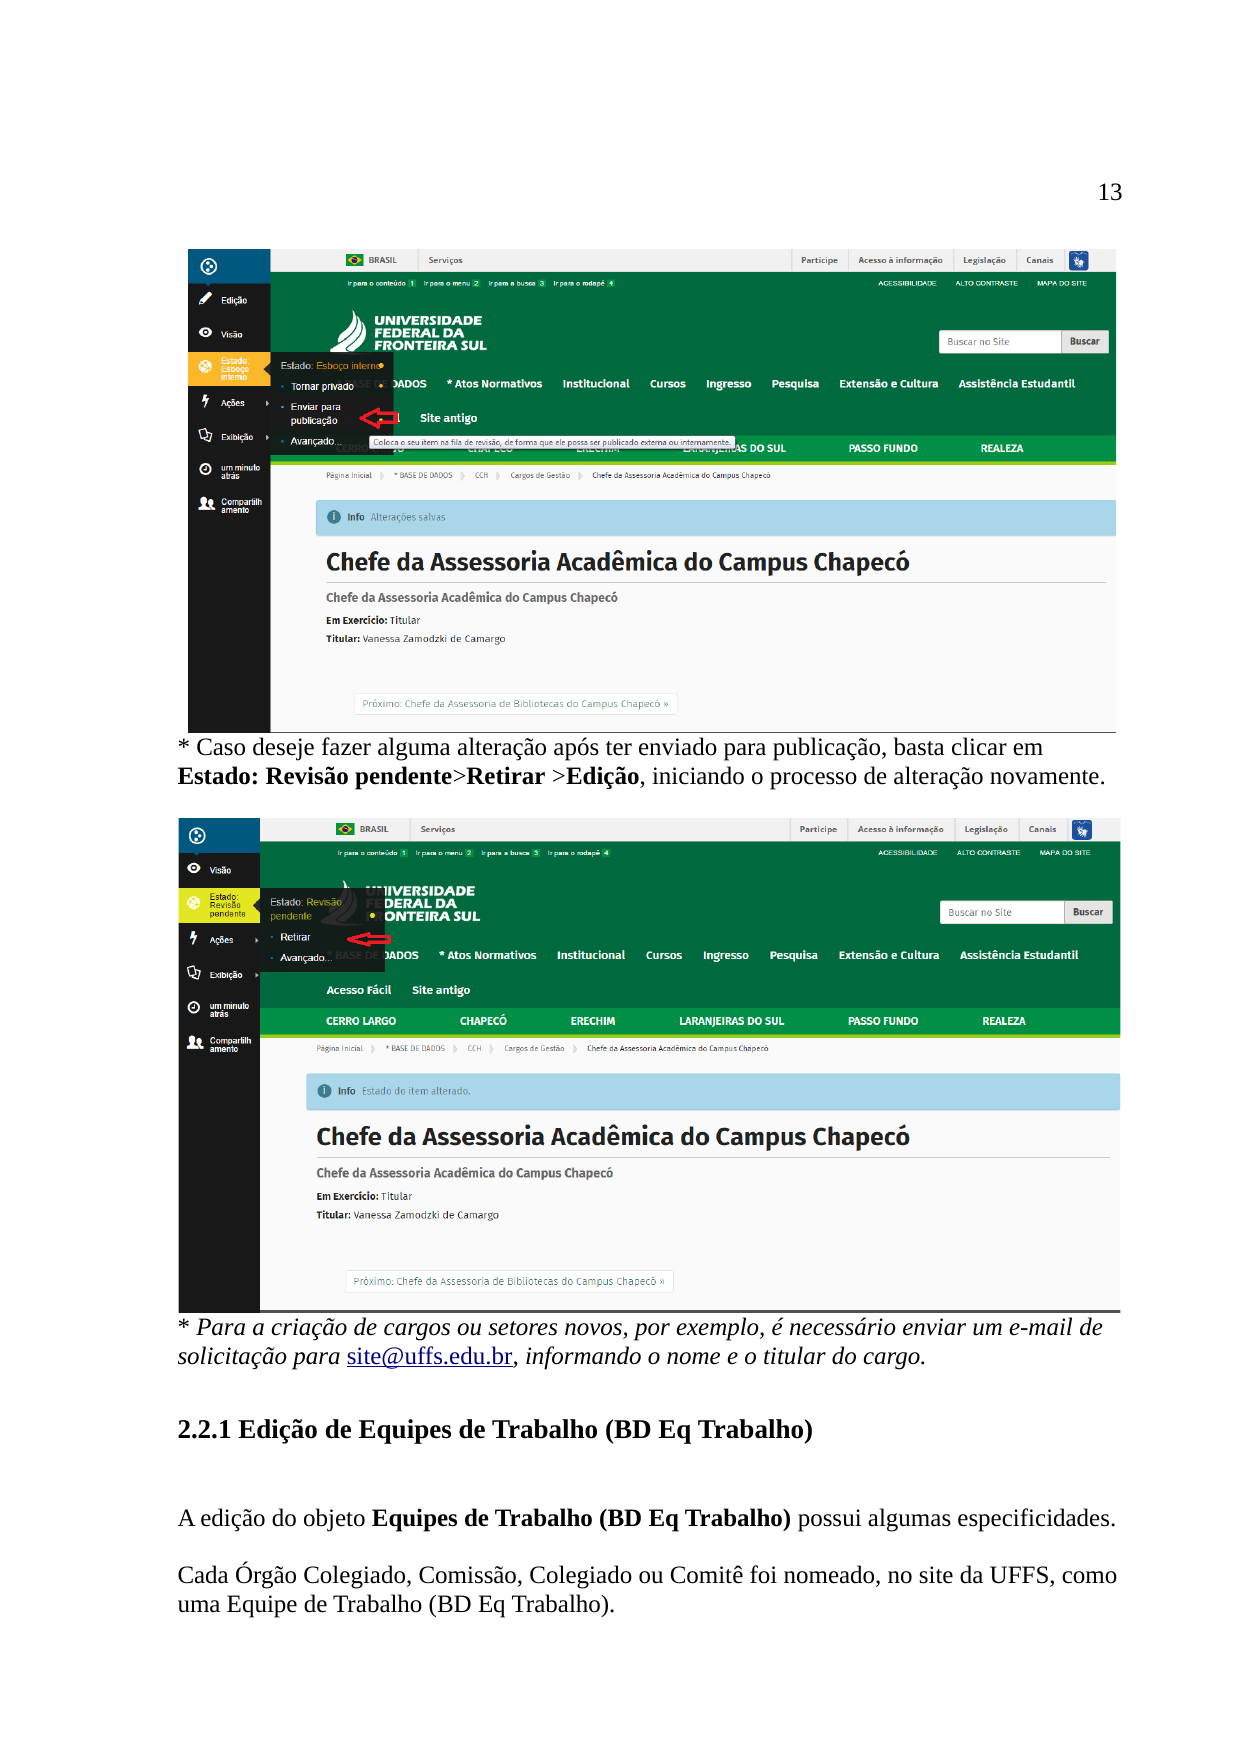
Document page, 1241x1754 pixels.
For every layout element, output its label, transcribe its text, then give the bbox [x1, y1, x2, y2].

picture [178, 818, 1121, 1313]
text A edição do objeto Equipes de Trabalho (BD Eq Trabalho) possui algumas especificidades. [177, 1503, 1122, 1531]
text Cada Órgão Colegiado, Comissão, Colegiado ou Comitê foi nomeado, no site da UFFS, como uma Equipe de Trabalho (BD Eq Trabalho). [177, 1560, 1122, 1618]
subtitle 2.2.1 Edição de Equipes de Trabalho (BD Eq Trabalho) [177, 1413, 1122, 1444]
picture [188, 249, 1117, 733]
text * Caso deseje fazer alguma alteração após ter enviado para publicação, basta clicar em Estado: Revisão pendente>Retirar >Edição, iniciando o processo de alteração novamente. [177, 351, 1122, 790]
text * Para a criação de cargos ou setores novos, por exemplo, é necessário enviar um e-mail de solicitação para site@uffs.edu.br, informando o nome e o titular do cargo. [177, 847, 1122, 1370]
